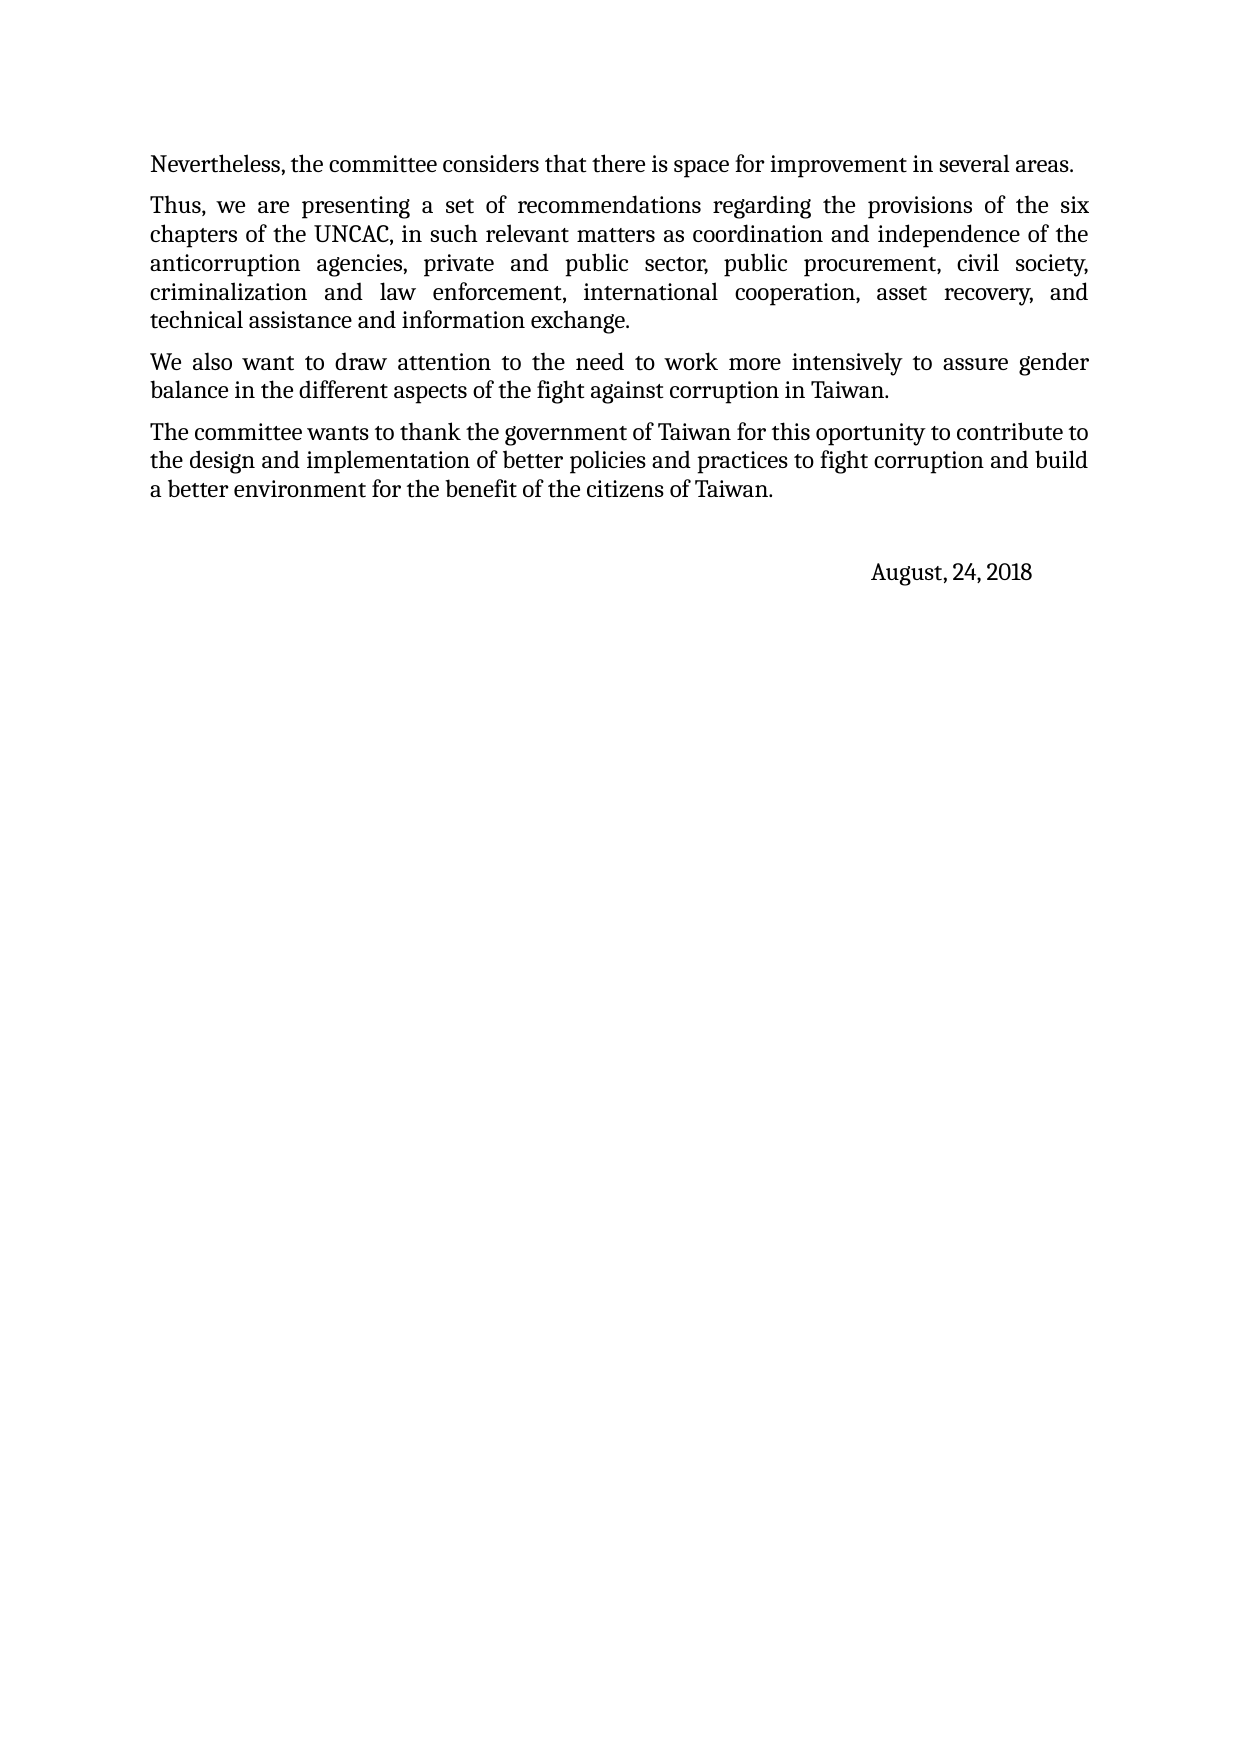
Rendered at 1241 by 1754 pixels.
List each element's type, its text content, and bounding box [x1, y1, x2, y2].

text The committee wants to thank the government of Taiwan for this oportunity to contribute to the design and implementation of better policies and practices to fight corruption and build a better environment for the benefit of the citizens of Taiwan. [150, 417, 1090, 504]
text August, 24, 2018 [150, 557, 1090, 586]
text Thus, we are presenting a set of recommendations regarding the provisions of the six chapters of the UNCAC, in such relevant matters as coordination and independence of the anticorruption agencies, private and public sector, public procurement, civil society, criminalization and law enforcement, international cooperation, asset recovery, and technical assistance and information exchange. [150, 191, 1090, 335]
text We also want to draw attention to the need to work more intensively to assure gender balance in the different aspects of the fight against corruption in Taiwan. [150, 347, 1090, 405]
text Nevertheless, the committee considers that there is space for improvement in several areas. [150, 150, 1090, 179]
